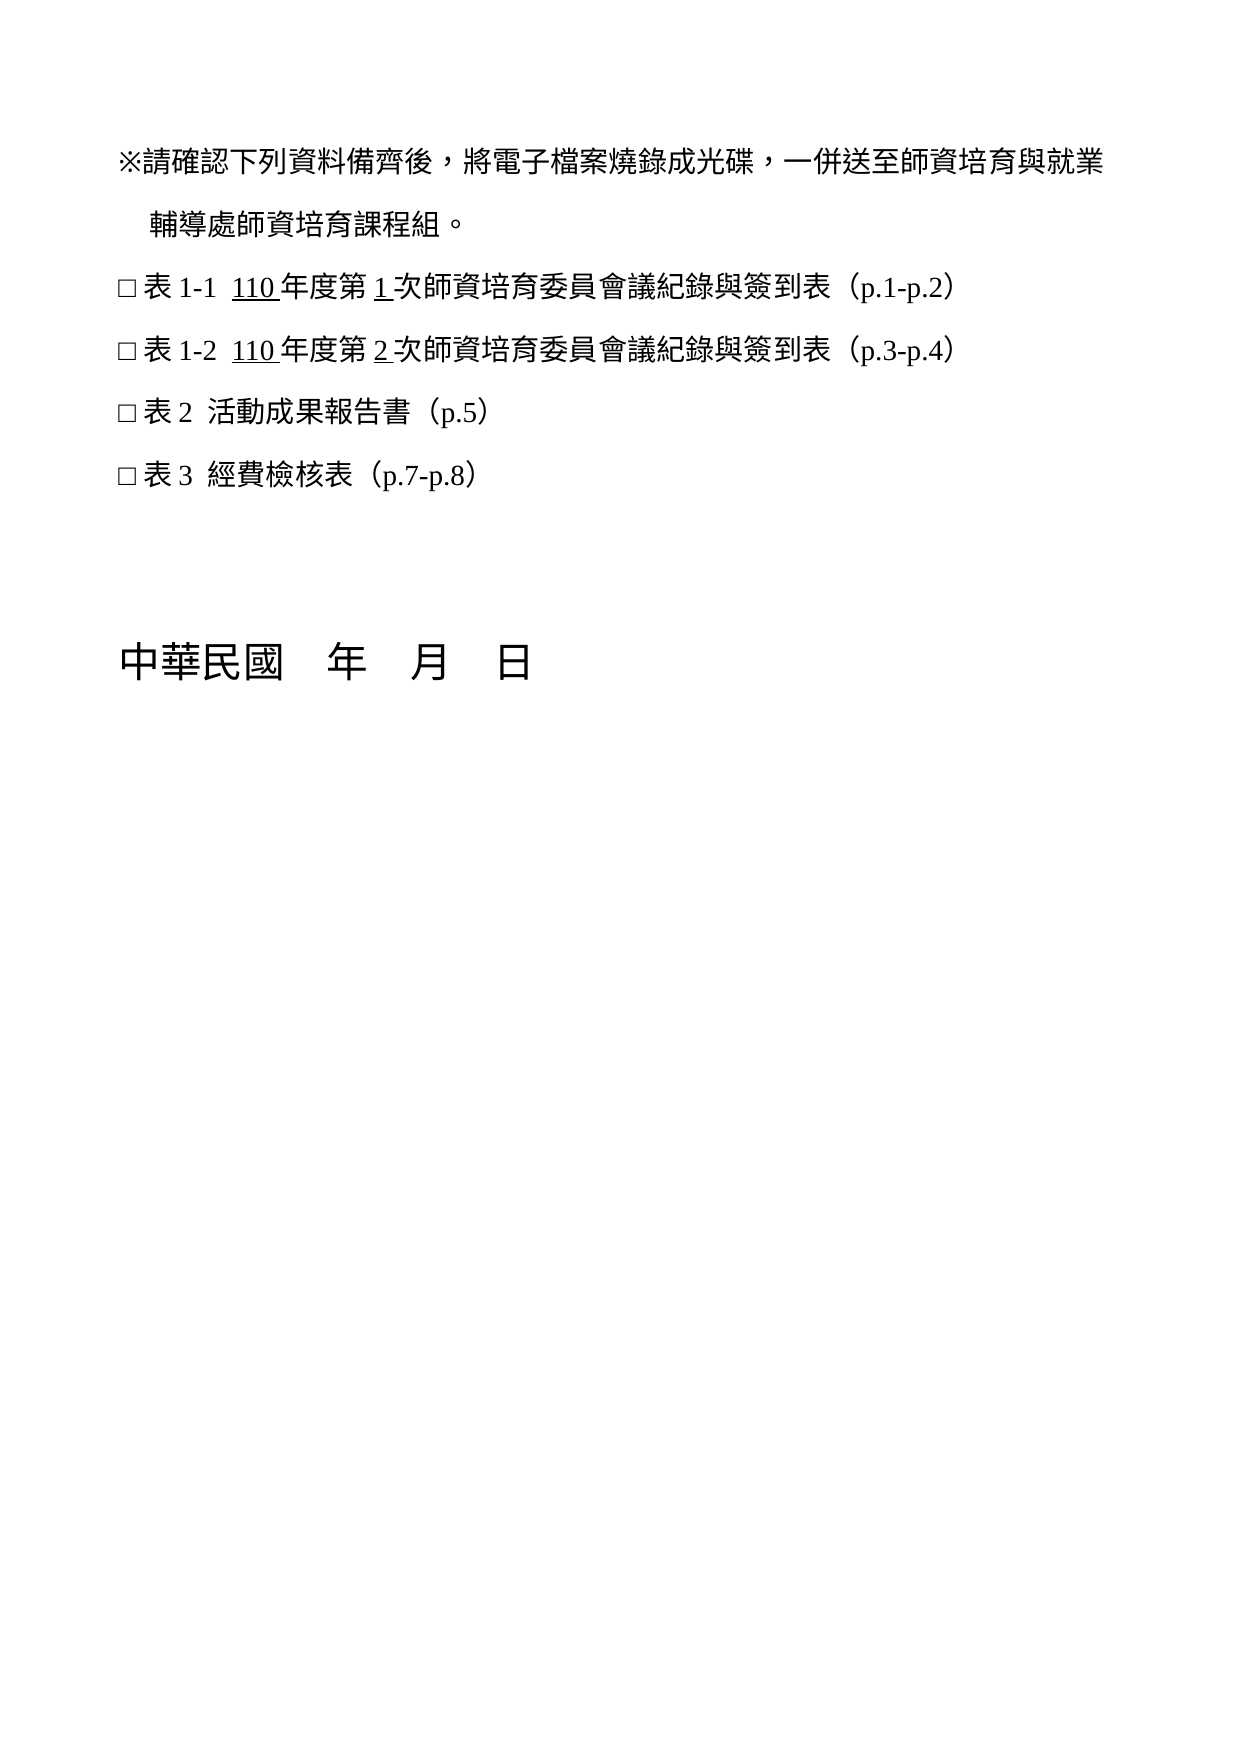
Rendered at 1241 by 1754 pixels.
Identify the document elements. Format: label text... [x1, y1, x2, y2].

text □ 表1-1 110年度第1次師資培育委員會議紀錄與簽到表（p.1-p.2） [118, 243, 1122, 306]
text □ 表2 活動成果報告書（p.5） [118, 368, 1122, 431]
text ※請確認下列資料備齊後，將電子檔案燒錄成光碟，一併送至師資培育與就業輔導處師資培育課程組。 [118, 118, 1122, 243]
text □ 表3 經費檢核表（p.7-p.8） [118, 431, 1122, 493]
text 中華民國 年 月 日 [118, 618, 1122, 681]
text □ 表1-2 110年度第2次師資培育委員會議紀錄與簽到表（p.3-p.4） [118, 306, 1122, 368]
